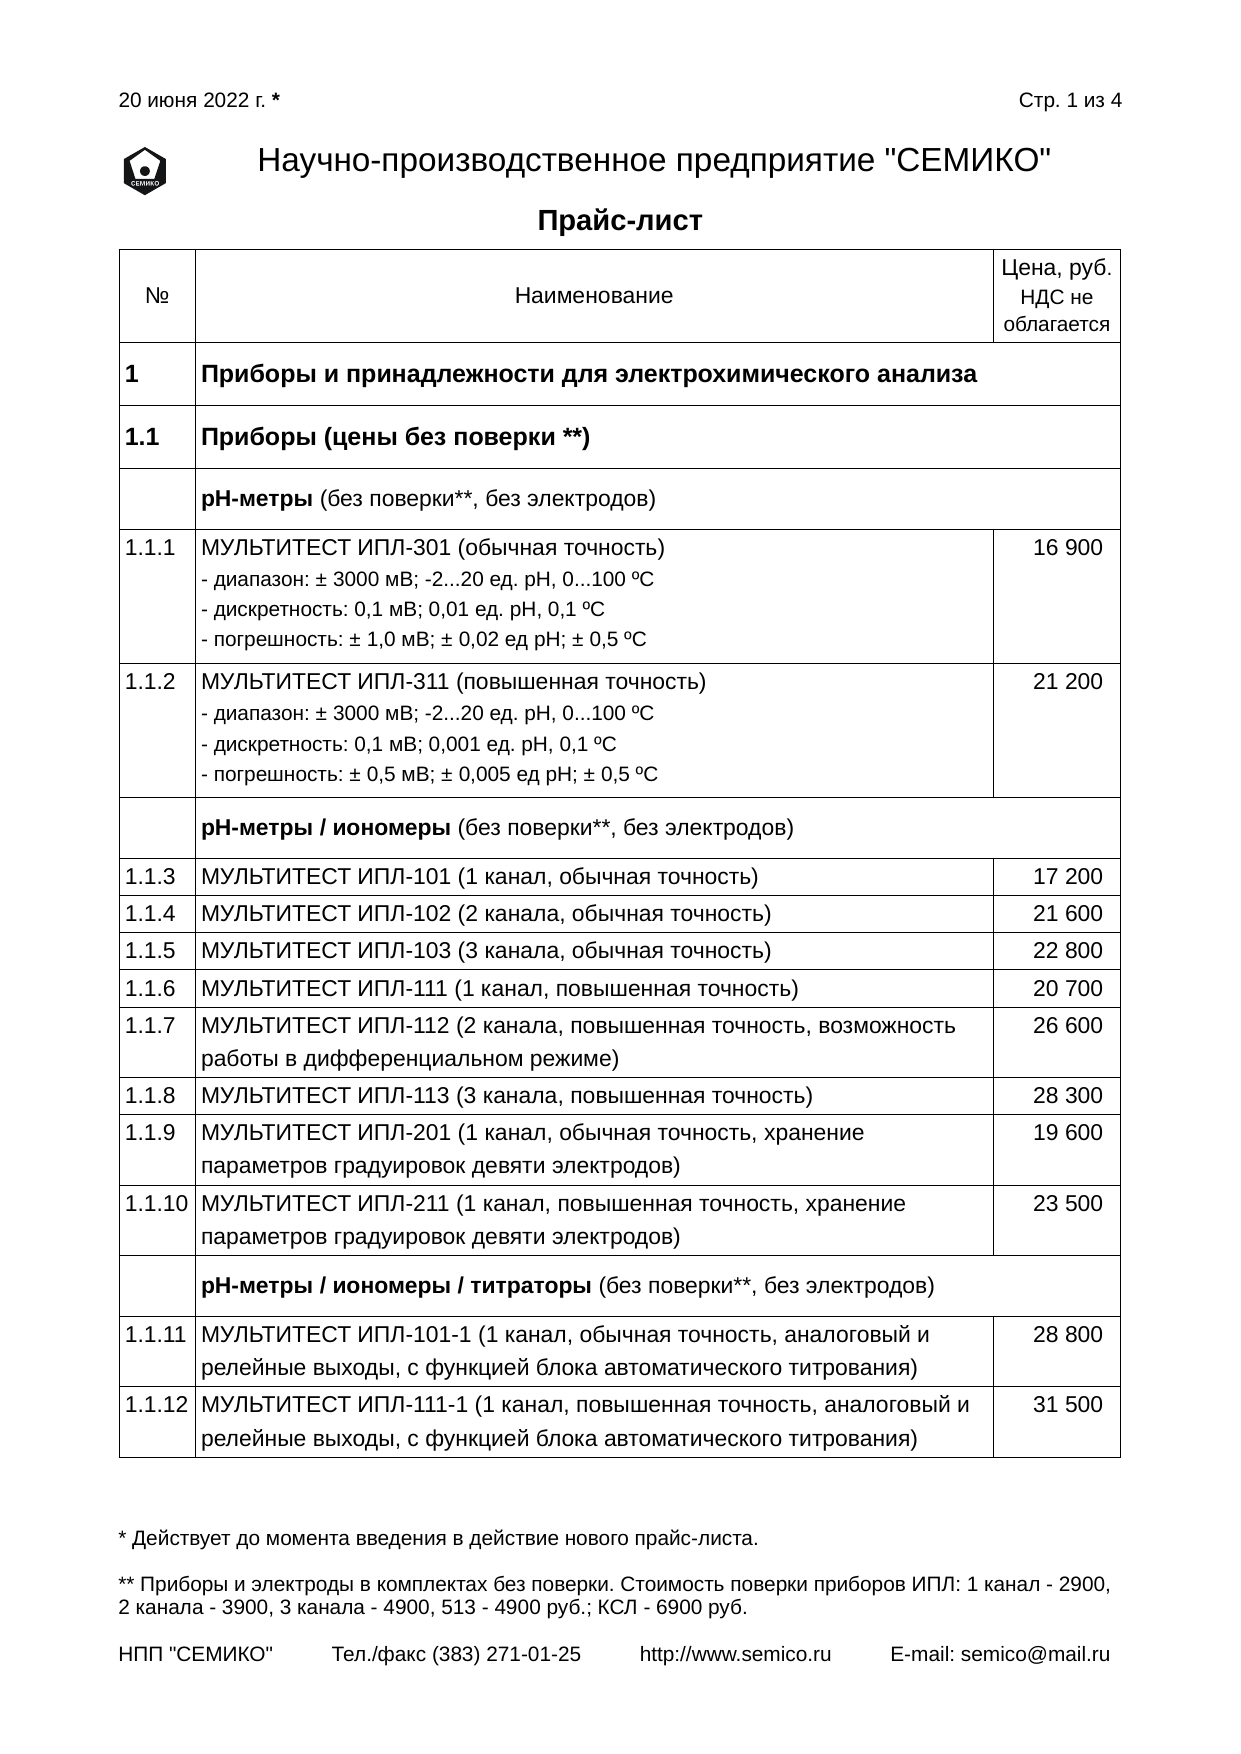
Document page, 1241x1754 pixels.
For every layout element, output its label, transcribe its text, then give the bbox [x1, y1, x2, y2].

table_cell 20 700 [994, 970, 1120, 1007]
table_cell 23 500 [994, 1186, 1120, 1255]
table_cell 21 200 [994, 664, 1120, 797]
table_cell 22 800 [994, 933, 1120, 969]
table_cell 1.1.4 [120, 896, 195, 932]
table_header Цена, руб. НДС не облагается [994, 250, 1120, 342]
table_cell 1.1.12 [120, 1387, 195, 1457]
table_cell pH-метры / иономеры (без поверки**, без электродов) [196, 798, 1120, 858]
table_cell 1.1.2 [120, 664, 195, 797]
table_cell МУЛЬТИТЕСТ ИПЛ-201 (1 канал, обычная точность, хранение параметров градуировок девяти электродов) [196, 1115, 993, 1184]
table_cell 19 600 [994, 1115, 1120, 1184]
table_cell [120, 1256, 195, 1316]
table_cell pH-метры / иономеры / титраторы (без поверки**, без электродов) [196, 1256, 1120, 1316]
table_cell 26 600 [994, 1008, 1120, 1077]
table_cell 1.1 [120, 406, 195, 468]
table_cell [120, 798, 195, 858]
table_cell pH-метры (без поверки**, без электродов) [196, 469, 1120, 529]
table_cell 1 [120, 343, 195, 405]
table_cell 1.1.9 [120, 1115, 195, 1184]
table_cell 1.1.1 [120, 530, 195, 663]
table_cell 1.1.6 [120, 970, 195, 1007]
table_cell 21 600 [994, 896, 1120, 932]
table_cell 1.1.5 [120, 933, 195, 969]
table_cell МУЛЬТИТЕСТ ИПЛ-112 (2 канала, повышенная точность, возможность работы в дифференциальном режиме) [196, 1008, 993, 1077]
table_cell 17 200 [994, 859, 1120, 895]
table_cell Приборы (цены без поверки **) [196, 406, 1120, 468]
text Научно-производственное предприятие "СЕМИКО" [118, 141, 1122, 178]
table_cell 28 800 [994, 1317, 1120, 1386]
table_cell МУЛЬТИТЕСТ ИПЛ-111-1 (1 канал, повышенная точность, аналоговый и релейные выходы, с функцией блока автоматического титрования) [196, 1387, 993, 1457]
table_cell Приборы и принадлежности для электрохимического анализа [196, 343, 1120, 405]
table_cell [120, 469, 195, 529]
table_header № [120, 250, 195, 342]
table_cell МУЛЬТИТЕСТ ИПЛ-301 (обычная точность) - диапазон: ± 3000 мВ; -2...20 ед. pH, 0...100 ºC - дискретность: 0,1 мВ; 0,01 ед. pH, 0,1 ºC - погрешность: ± 1,0 мВ; ± 0,02 ед pH; ± 0,5 ºC [196, 530, 993, 663]
table_cell 31 500 [994, 1387, 1120, 1457]
table_cell МУЛЬТИТЕСТ ИПЛ-211 (1 канал, повышенная точность, хранение параметров градуировок девяти электродов) [196, 1186, 993, 1255]
table_cell 1.1.11 [120, 1317, 195, 1386]
table_cell МУЛЬТИТЕСТ ИПЛ-101 (1 канал, обычная точность) [196, 859, 993, 895]
table_cell 28 300 [994, 1078, 1120, 1114]
table_cell МУЛЬТИТЕСТ ИПЛ-111 (1 канал, повышенная точность) [196, 970, 993, 1007]
table_cell МУЛЬТИТЕСТ ИПЛ-311 (повышенная точность) - диапазон: ± 3000 мВ; -2...20 ед. pH, 0...100 ºC - дискретность: 0,1 мВ; 0,001 ед. pH, 0,1 ºC - погрешность: ± 0,5 мВ; ± 0,005 ед pH; ± 0,5 ºC [196, 664, 993, 797]
table_cell 1.1.3 [120, 859, 195, 895]
table_cell 1.1.8 [120, 1078, 195, 1114]
table_header Наименование [196, 250, 993, 342]
table_cell МУЛЬТИТЕСТ ИПЛ-113 (3 канала, повышенная точность) [196, 1078, 993, 1114]
table_cell 1.1.10 [120, 1186, 195, 1255]
table_cell МУЛЬТИТЕСТ ИПЛ-102 (2 канала, обычная точность) [196, 896, 993, 932]
title Прайс-лист [118, 203, 1122, 236]
table_cell МУЛЬТИТЕСТ ИПЛ-103 (3 канала, обычная точность) [196, 933, 993, 969]
table_cell МУЛЬТИТЕСТ ИПЛ-101-1 (1 канал, обычная точность, аналоговый и релейные выходы, с функцией блока автоматического титрования) [196, 1317, 993, 1386]
table_cell 16 900 [994, 530, 1120, 663]
table_cell 1.1.7 [120, 1008, 195, 1077]
